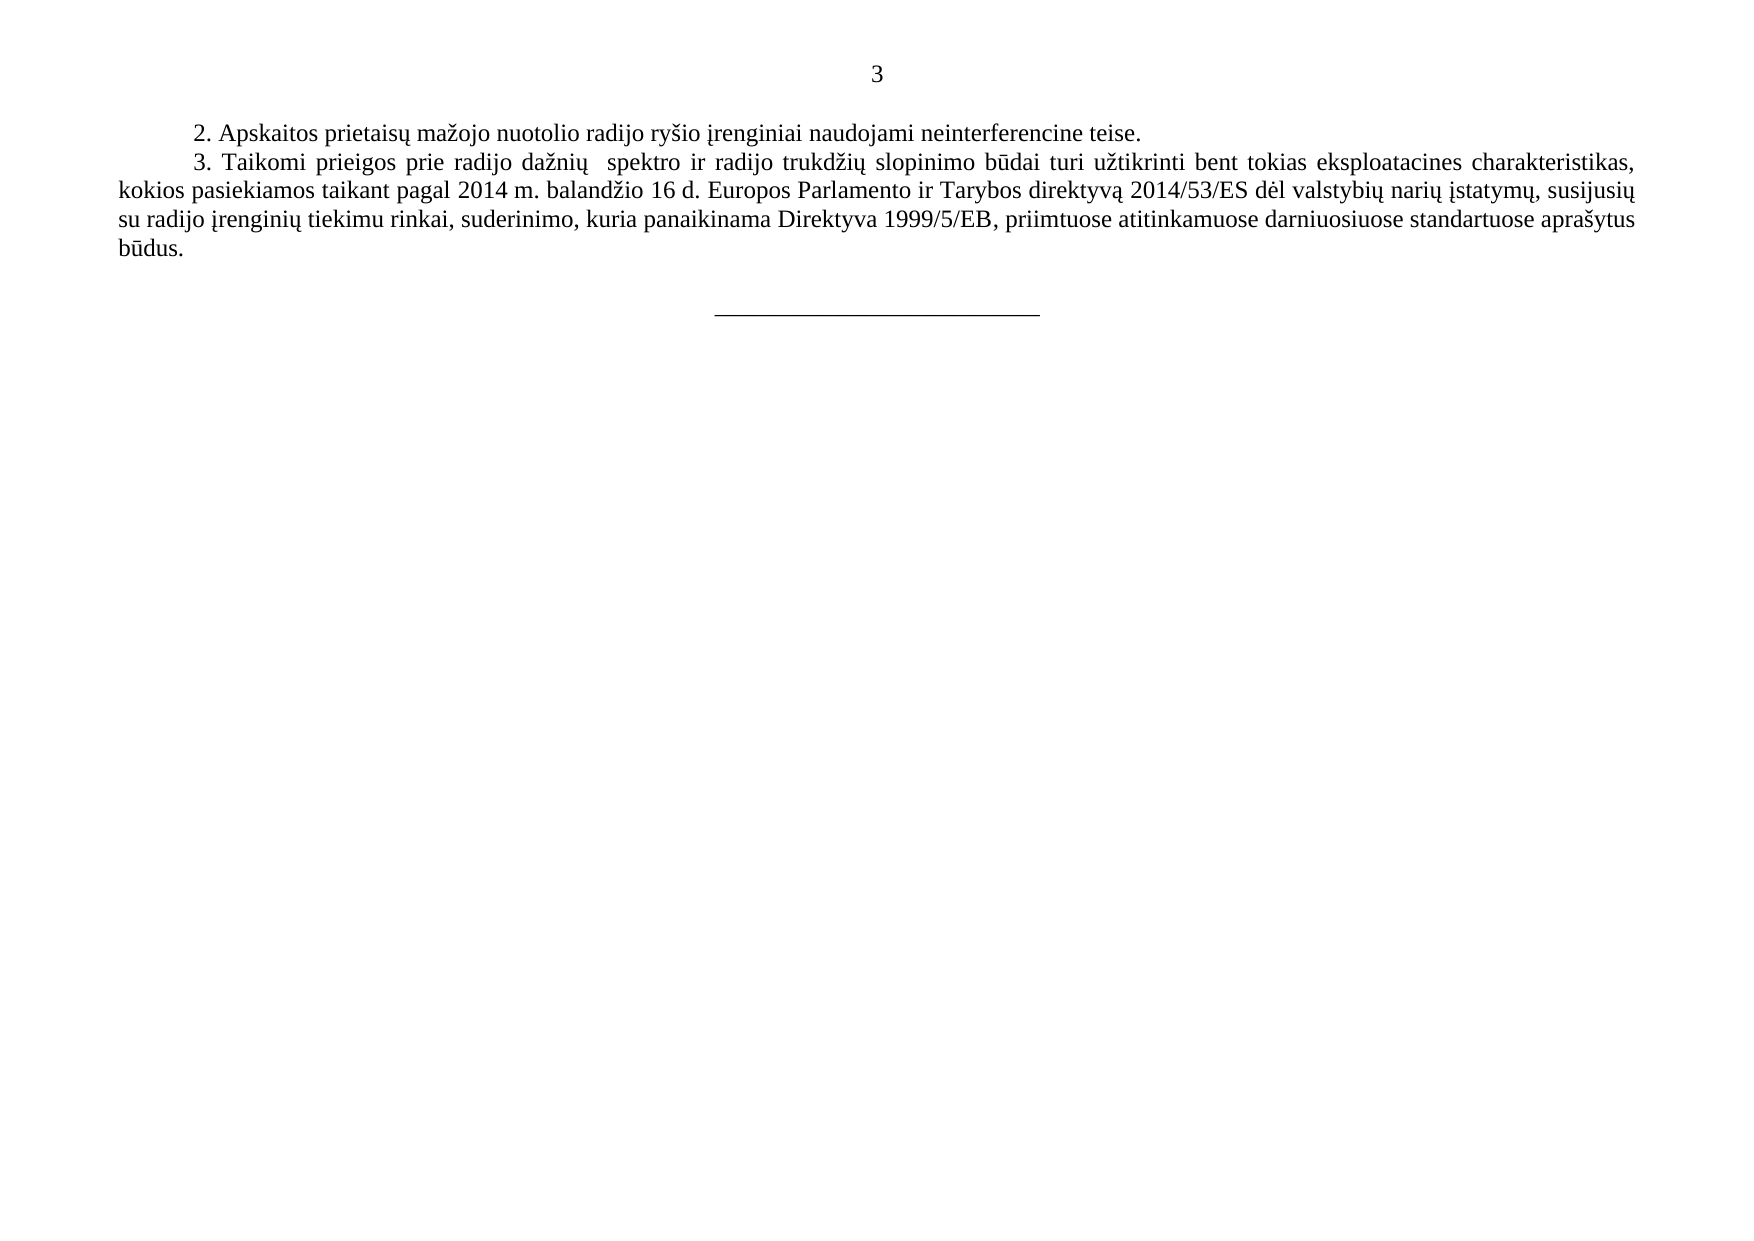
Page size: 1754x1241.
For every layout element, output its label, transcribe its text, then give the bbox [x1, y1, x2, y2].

text __________________________ [118, 291, 1636, 319]
text 2. Apskaitos prietaisų mažojo nuotolio radijo ryšio įrenginiai naudojami neinterferencine teise. [118, 118, 1636, 147]
text 3. Taikomi prieigos prie radijo dažnių spektro ir radijo trukdžių slopinimo būdai turi užtikrinti bent tokias eksploatacines charakteristikas, kokios pasiekiamos taikant pagal 2014 m. balandžio 16 d. Europos Parlamento ir Tarybos direktyvą 2014/53/ES dėl valstybių narių įstatymų, susijusių su radijo įrenginių tiekimu rinkai, suderinimo, kuria panaikinama Direktyva 1999/5/EB, priimtuose atitinkamuose darniuosiuose standartuose aprašytus būdus. [118, 147, 1636, 262]
